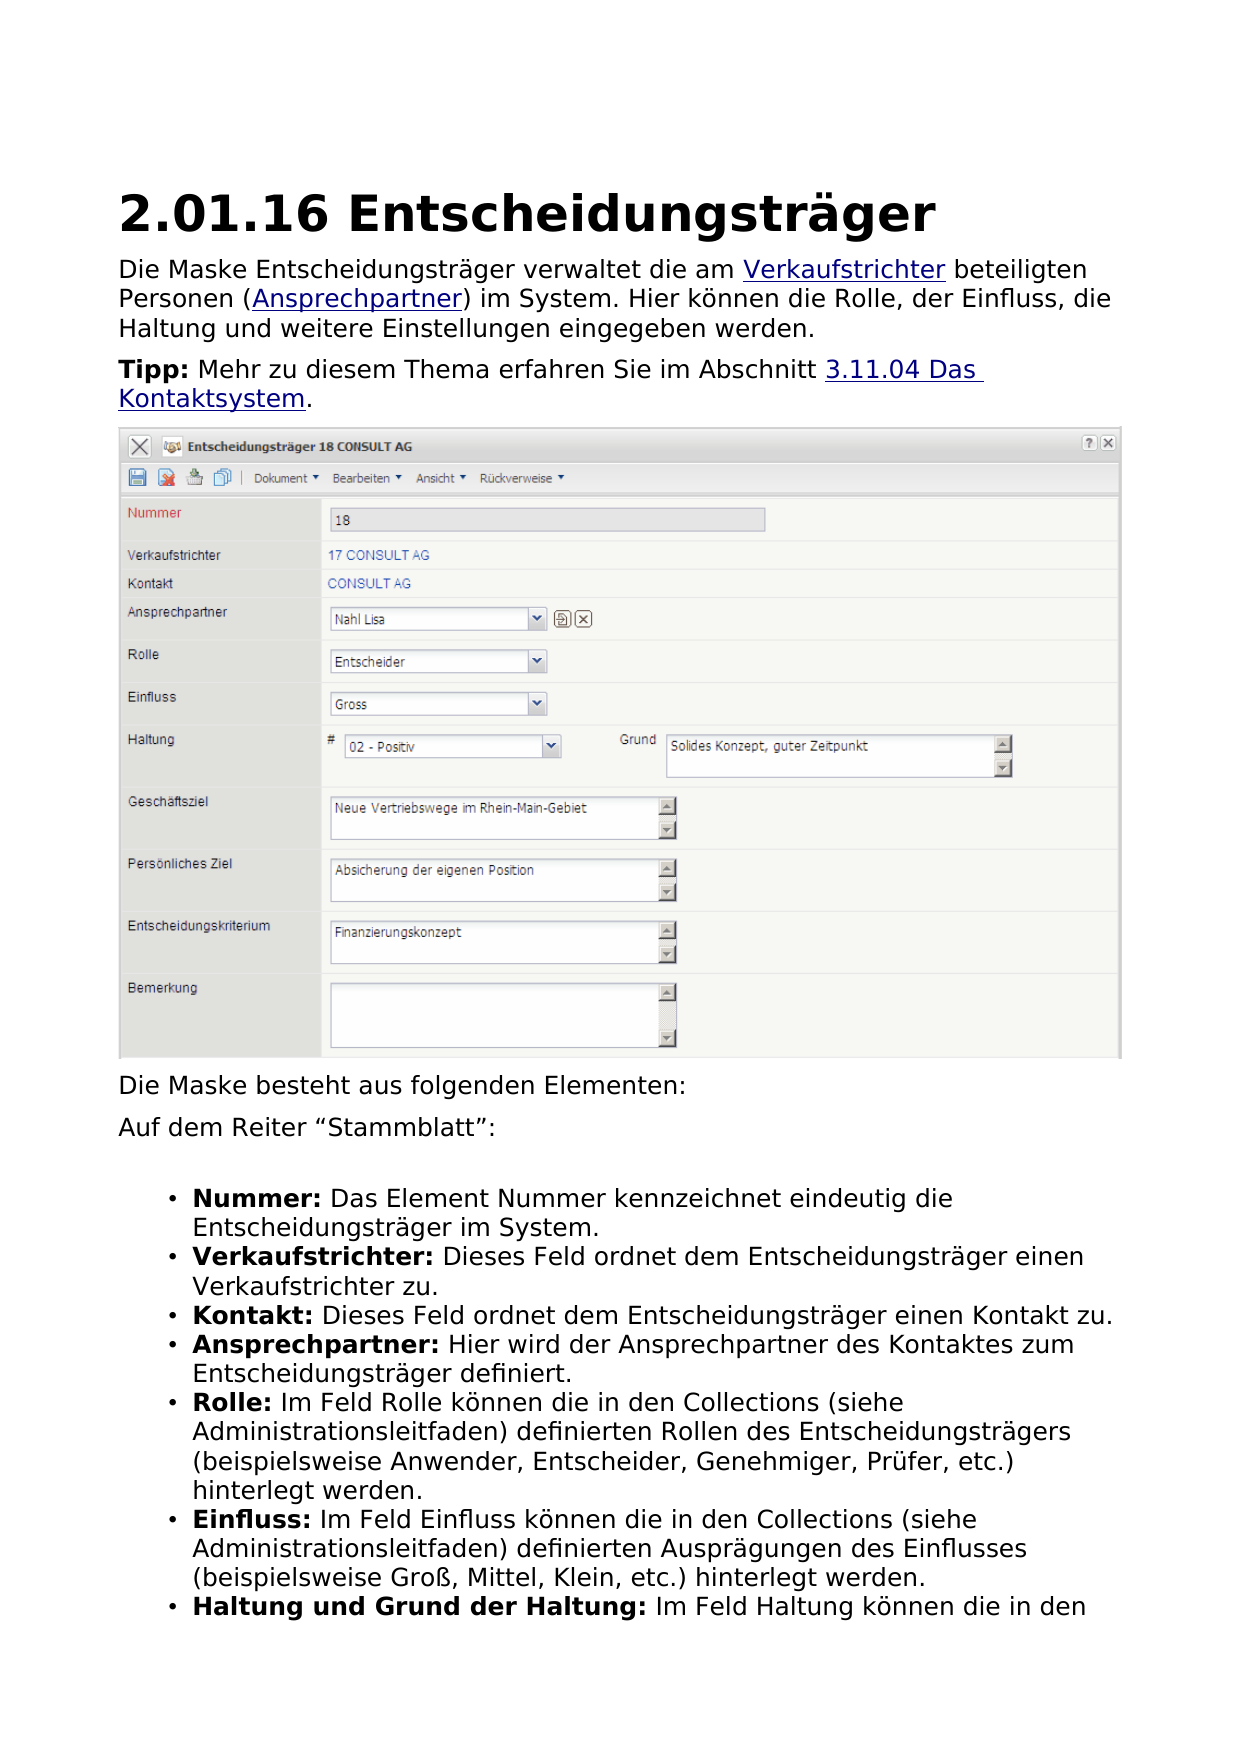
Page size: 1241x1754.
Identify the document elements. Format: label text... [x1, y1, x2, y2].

list Haltung und Grund der Haltung: Im Feld Haltung können die in den [177, 1593, 1122, 1622]
list Einfluss: Im Feld Einfluss können die in den Collections (siehe Administrationsleitfaden) definierten Ausprägungen des Einflusses (beispielsweise Groß, Mittel, Klein, etc.) hinterlegt werden. [177, 1505, 1122, 1593]
text Tipp: Mehr zu diesem Thema erfahren Sie im Abschnitt 3.11.04 Das Kontaktsystem. [118, 356, 1122, 414]
text Die Maske Entscheidungsträger verwaltet die am Verkaufstrichter beteiligten Personen (Ansprechpartner) im System. Hier können die Rolle, der Einfluss, die Haltung und weitere Einstellungen eingegeben werden. [118, 256, 1122, 343]
list Verkaufstrichter: Dieses Feld ordnet dem Entscheidungsträger einen Verkaufstrichter zu. [177, 1243, 1122, 1301]
list Ansprechpartner: Hier wird der Ansprechpartner des Kontaktes zum Entscheidungsträger definiert. [177, 1330, 1122, 1388]
picture [118, 426, 1123, 1059]
list Rolle: Im Feld Rolle können die in den Collections (siehe Administrationsleitfaden) definierten Rollen des Entscheidungsträgers (beispielsweise Anwender, Entscheider, Genehmiger, Prüfer, etc.) hinterlegt werden. [177, 1388, 1122, 1505]
text Auf dem Reiter “Stammblatt”: [118, 1113, 1122, 1142]
text Die Maske besteht aus folgenden Elementen: [118, 1071, 1122, 1101]
subtitle 2.01.16 Entscheidungsträger [118, 185, 1122, 243]
list Kontakt: Dieses Feld ordnet dem Entscheidungsträger einen Kontakt zu. [177, 1301, 1122, 1330]
list Nummer: Das Element Nummer kennzeichnet eindeutig die Entscheidungsträger im System. [177, 1184, 1122, 1243]
